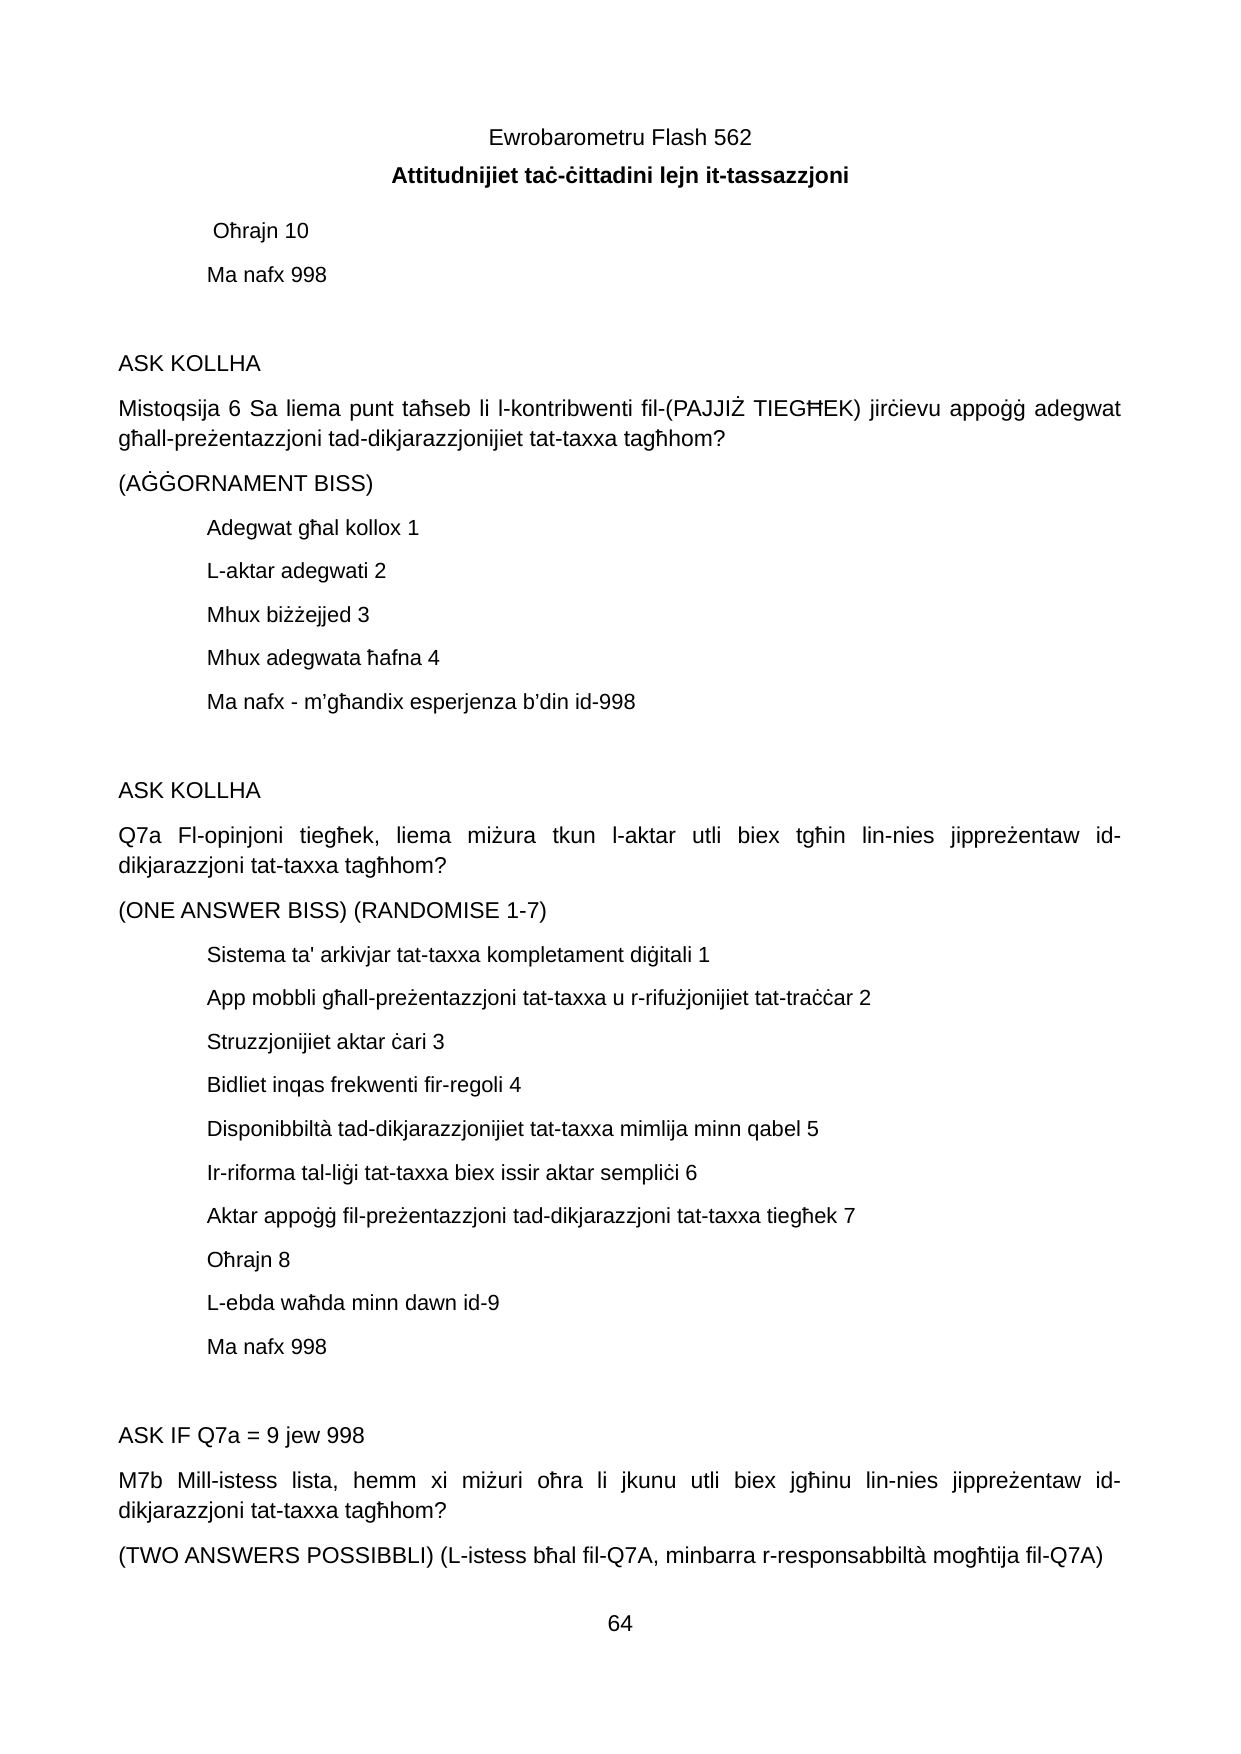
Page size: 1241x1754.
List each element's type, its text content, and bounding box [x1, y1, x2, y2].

text Aktar appoġġ fil-preżentazzjoni tad-dikjarazzjoni tat-taxxa tiegħek 7 [207, 1203, 1122, 1228]
text Sistema ta' arkivjar tat-taxxa kompletament diġitali 1 [207, 942, 1122, 967]
text Ma nafx 998 [207, 262, 1122, 287]
text Ma nafx - m’għandix esperjenza b’din id-998 [207, 689, 1122, 714]
text Ma nafx 998 [207, 1333, 1122, 1359]
text Mistoqsija 6 Sa liema punt taħseb li l-kontribwenti fil-(PAJJIŻ TIEGĦEK) jirċievu appoġġ adegwat għall-preżentazzjoni tad-dikjarazzjonijiet tat-taxxa tagħhom? [118, 395, 1122, 451]
text ASK IF Q7a = 9 jew 998 [118, 1422, 1122, 1448]
text Ir-riforma tal-liġi tat-taxxa biex issir aktar sempliċi 6 [207, 1159, 1122, 1184]
text Adegwat għal kollox 1 [207, 514, 1122, 540]
text Mhux adegwata ħafna 4 [207, 645, 1122, 670]
text ASK KOLLHA [118, 350, 1122, 376]
text Q7a Fl-opinjoni tiegħek, liema miżura tkun l-aktar utli biex tgħin lin-nies jippreżentaw id-dikjarazzjoni tat-taxxa tagħhom? [118, 822, 1122, 878]
text Bidliet inqas frekwenti fir-regoli 4 [207, 1072, 1122, 1097]
text M7b Mill-istess lista, hemm xi miżuri oħra li jkunu utli biex jgħinu lin-nies jippreżentaw id-dikjarazzjoni tat-taxxa tagħhom? [118, 1467, 1122, 1523]
text ASK KOLLHA [118, 777, 1122, 803]
text Oħrajn 8 [207, 1246, 1122, 1272]
text (TWO ANSWERS POSSIBBLI) (L-istess bħal fil-Q7A, minbarra r-responsabbiltà mogħtija fil-Q7A) [118, 1542, 1122, 1568]
text L-aktar adegwati 2 [207, 558, 1122, 583]
text Oħrajn 10 [207, 218, 1122, 243]
text L-ebda waħda minn dawn id-9 [207, 1290, 1122, 1315]
text (AĠĠORNAMENT BISS) [118, 470, 1122, 496]
text App mobbli għall-preżentazzjoni tat-taxxa u r-rifużjonijiet tat-traċċar 2 [207, 985, 1122, 1010]
text Mhux biżżejjed 3 [207, 602, 1122, 627]
text Struzzjonijiet aktar ċari 3 [207, 1029, 1122, 1054]
text Disponibbiltà tad-dikjarazzjonijiet tat-taxxa mimlija minn qabel 5 [207, 1116, 1122, 1141]
text (ONE ANSWER BISS) (RANDOMISE 1-7) [118, 897, 1122, 923]
